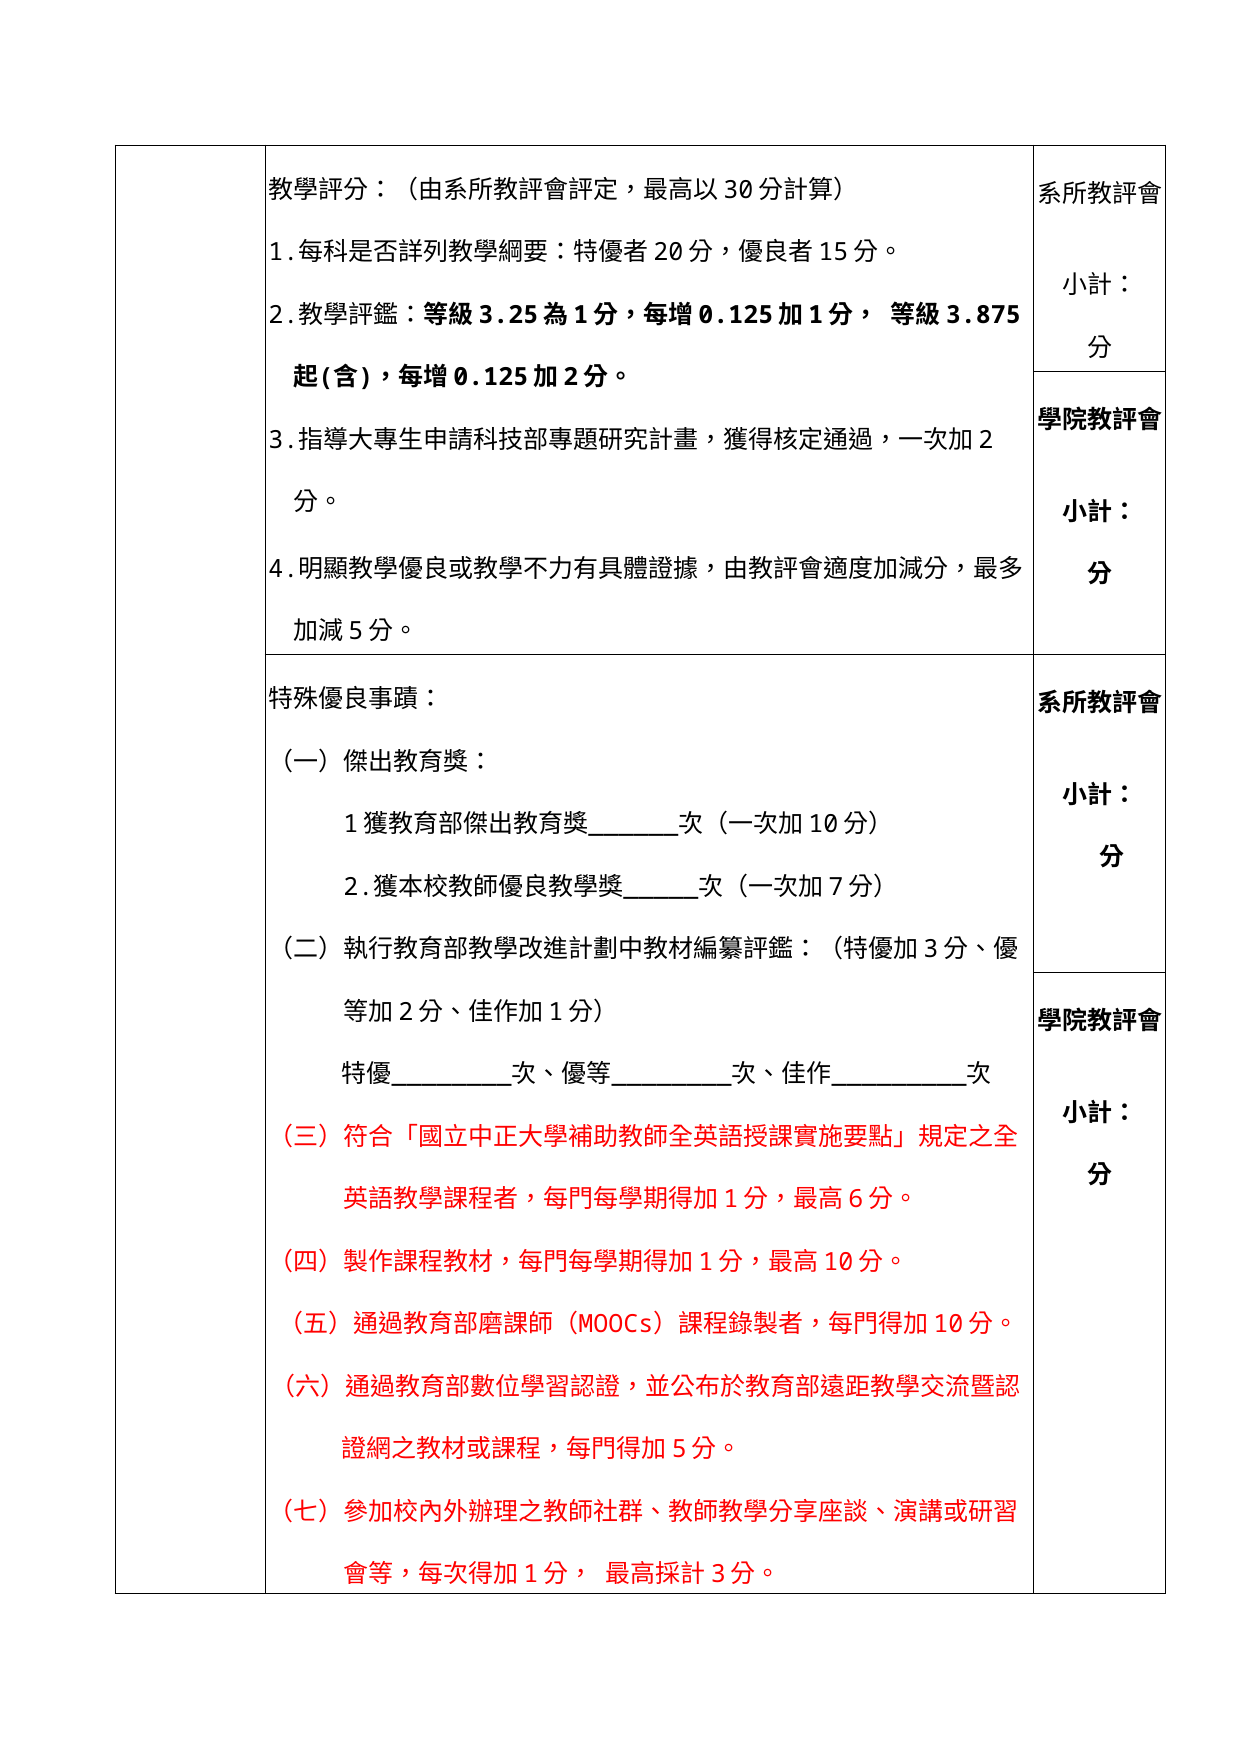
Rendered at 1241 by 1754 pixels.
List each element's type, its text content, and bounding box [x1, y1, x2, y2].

table_cell 教學評分：（由系所教評會評定，最高以30分計算） 1.每科是否詳列教學綱要：特優者20分，優良者15分。 2.教學評鑑：等級3.25為1分，每增0.125加1分， 等級3.875起(含)，每增0.125加2分。 3.指導大專生申請科技部專題研究計畫，獲得核定通過，一次加2分。 4.明顯教學優良或教學不力有具體證據，由教評會適度加減分，最多加減5分。 [266, 146, 1033, 654]
table_cell 特殊優良事蹟： （一）傑出教育獎： 1獲教育部傑出教育獎______次（一次加10分） 2.獲本校教師優良教學獎_____次（一次加7分） （二）執行教育部教學改進計劃中教材編纂評鑑：（特優加3分、優等加2分、佳作加1分） 特優________次、優等________次、佳作_________次 （三）符合「國立中正大學補助教師全英語授課實施要點」規定之全英語教學課程者，每門每學期得加1分，最高6分。 （四）製作課程教材，每門每學期得加1分，最高10分。 （五）通過教育部磨課師（MOOCs）課程錄製者，每門得加10分。 （六）通過教育部數位學習認證，並公布於教育部遠距教學交流暨認證網之教材或課程，每門得加5分。 （七）參加校內外辦理之教師社群、教師教學分享座談、演講或研習會等，每次得加1分， 最高採計3分。 [266, 655, 1033, 1592]
table_cell 學院教評會 小計： 分 [1034, 372, 1165, 654]
table_cell 學院教評會 小計： 分 [1034, 973, 1165, 1592]
table_cell 系所教評會 小計： 分 [1034, 146, 1165, 371]
table_cell [116, 146, 265, 1592]
table_cell 系所教評會 小計： 分 [1034, 655, 1165, 972]
